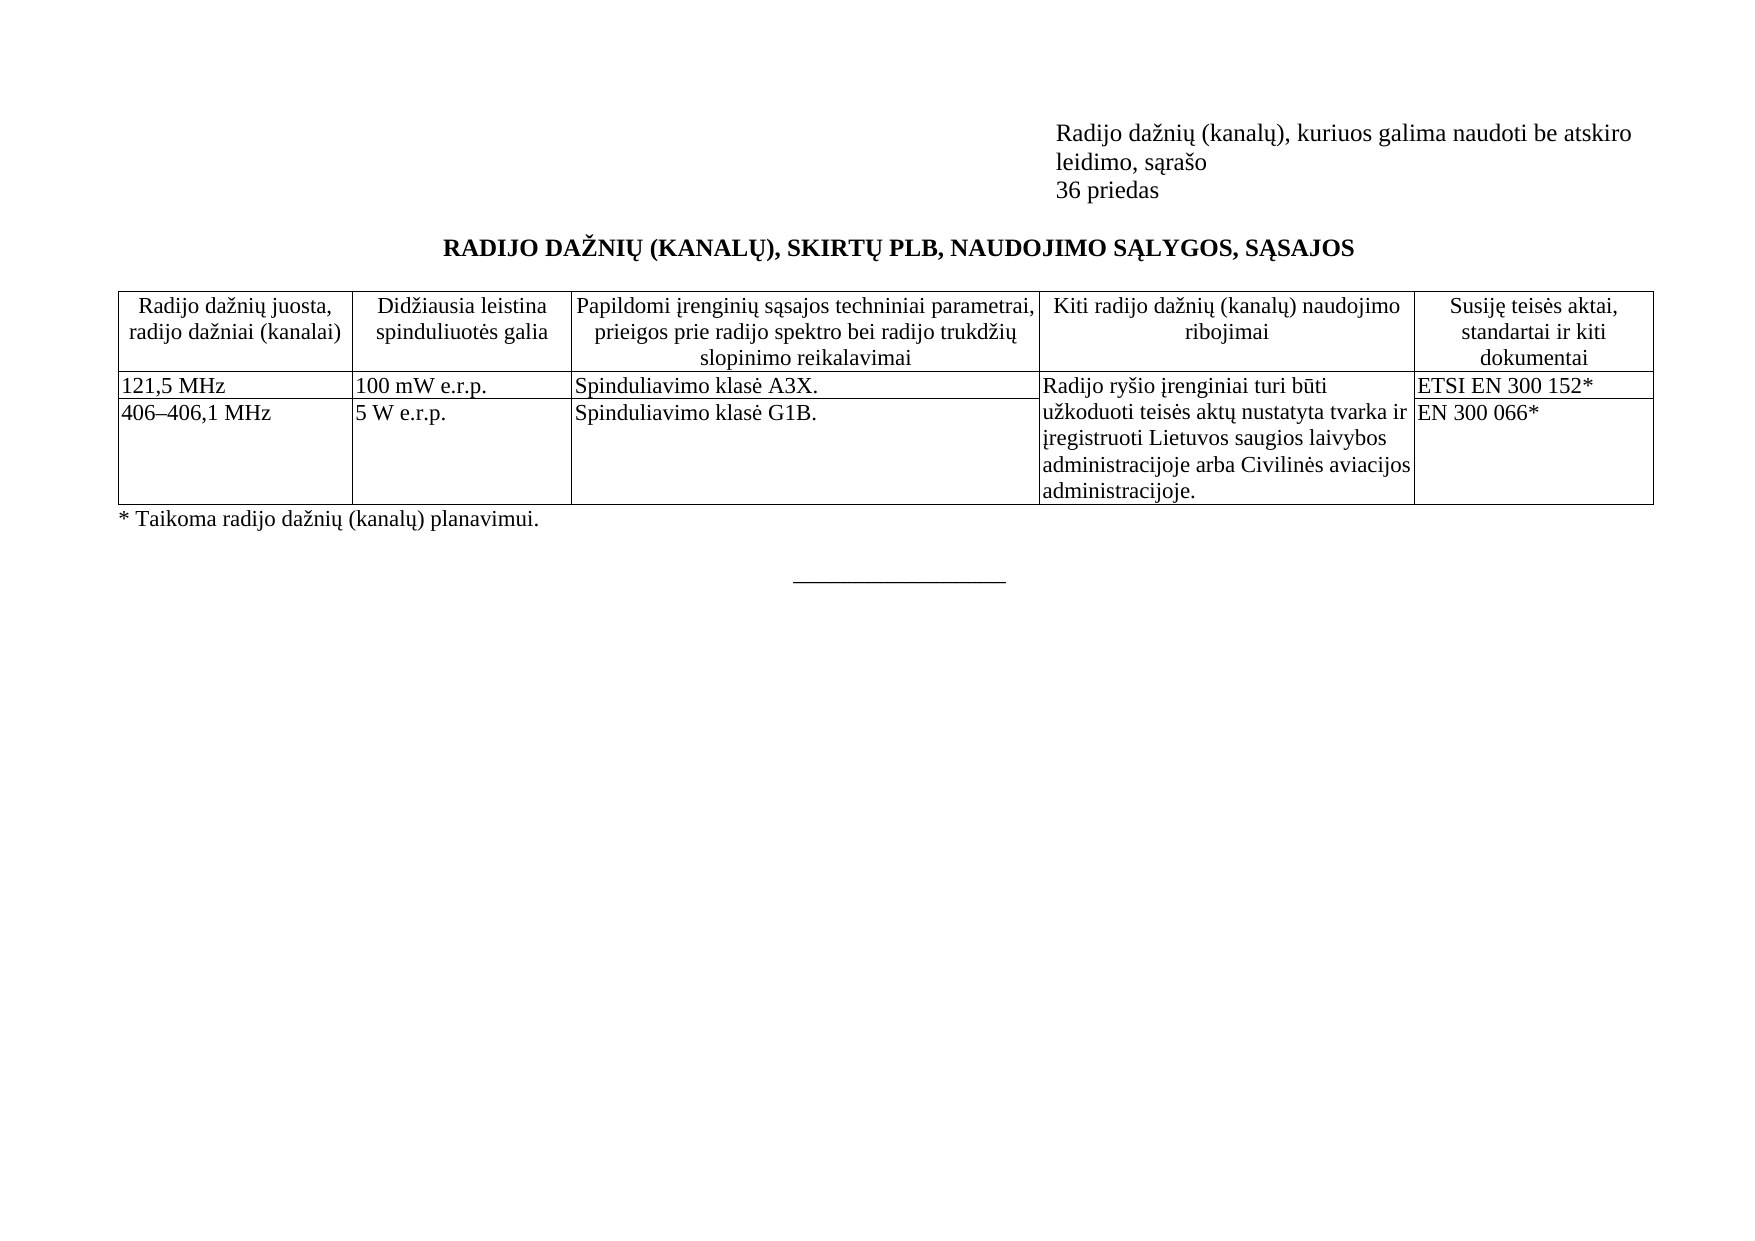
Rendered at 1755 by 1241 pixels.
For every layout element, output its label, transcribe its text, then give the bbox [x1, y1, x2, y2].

table_cell ETSI EN 300 152* [1415, 372, 1653, 398]
table_cell 406–406,1 MHz [119, 399, 352, 503]
table_cell 121,5 MHz [119, 372, 352, 398]
table_cell Spinduliavimo klasė A3X. [572, 372, 1039, 398]
table_cell 5 W e.r.p. [353, 399, 571, 503]
table_cell Radijo ryšio įrenginiai turi būti užkoduoti teisės aktų nustatyta tvarka ir įregistruoti Lietuvos saugios laivybos administracijoje arba Civilinės aviacijos administracijoje. [1040, 372, 1414, 503]
table_cell EN 300 066* [1415, 399, 1653, 503]
table_cell Spinduliavimo klasė G1B. [572, 399, 1039, 503]
text _________________ [118, 557, 1680, 586]
text Radijo dažnių (kanalų), kuriuos galima naudoti be atskiro [1056, 118, 1680, 147]
text RADIJO DAŽNIŲ (KANALŲ), SKIRTŲ PLB, NAUDOJIMO SĄLYGOS, SĄSAJOS [118, 233, 1680, 262]
table_header Kiti radijo dažnių (kanalų) naudojimo ribojimai [1040, 292, 1414, 371]
table_header Papildomi įrenginių sąsajos techniniai parametrai, prieigos prie radijo spektro bei radijo trukdžių slopinimo reikalavimai [572, 292, 1039, 371]
table_header Didžiausia leistina spinduliuotės galia [353, 292, 571, 371]
table_cell 100 mW e.r.p. [353, 372, 571, 398]
text leidimo, sąrašo [1056, 147, 1680, 176]
table_header Susiję teisės aktai, standartai ir kiti dokumentai [1415, 292, 1653, 371]
table_header Radijo dažnių juosta, radijo dažniai (kanalai) [119, 292, 352, 371]
text * Taikoma radijo dažnių (kanalų) planavimui. [118, 504, 1680, 531]
text 36 priedas [1056, 176, 1680, 204]
